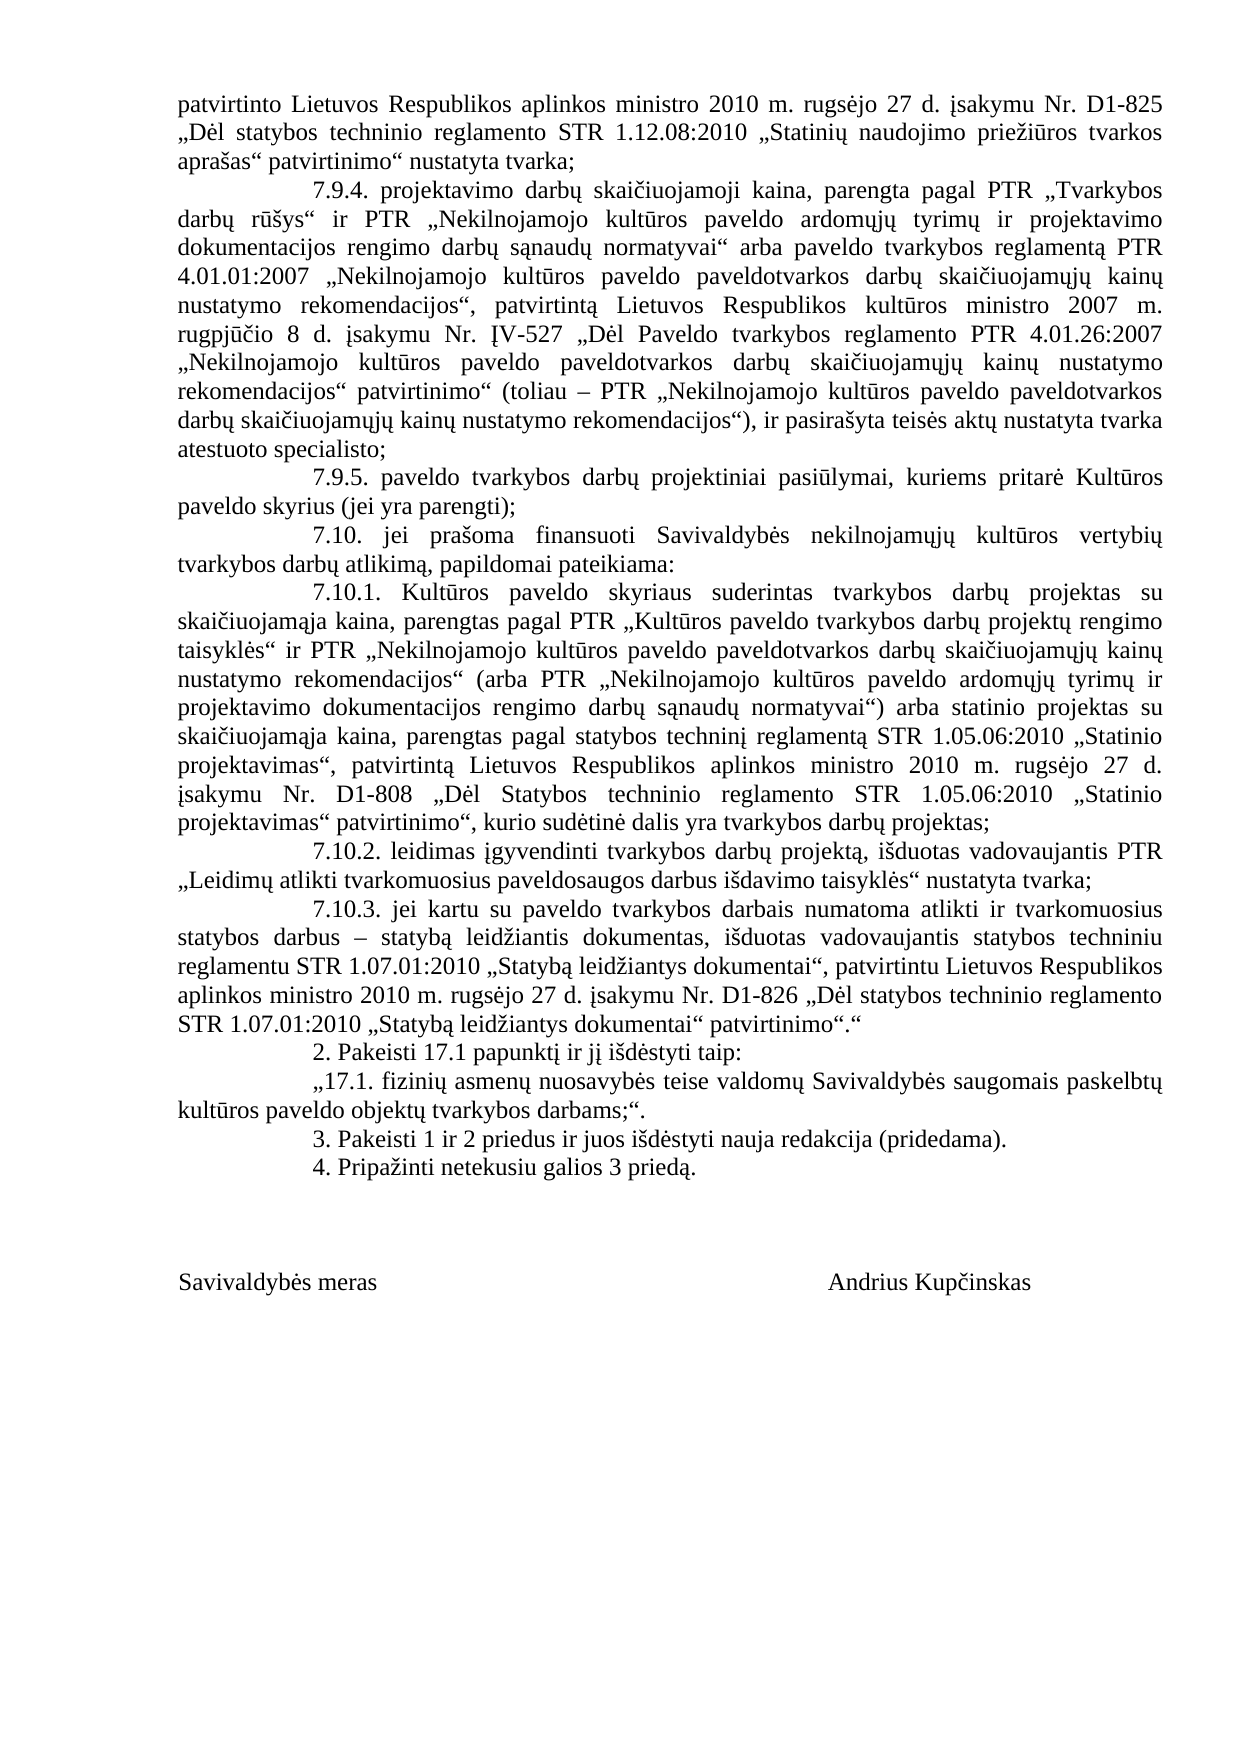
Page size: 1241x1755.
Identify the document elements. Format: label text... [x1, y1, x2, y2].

text 7.9.5. paveldo tvarkybos darbų projektiniai pasiūlymai, kuriems pritarė Kultūros paveldo skyrius (jei yra parengti); [177, 462, 1163, 520]
text 4. Pripažinti netekusiu galios 3 priedą. [177, 1152, 1163, 1181]
text „17.1. fizinių asmenų nuosavybės teise valdomų Savivaldybės saugomais paskelbtų kultūros paveldo objektų tvarkybos darbams;“. [177, 1066, 1163, 1124]
text 2. Pakeisti 17.1 papunktį ir jį išdėstyti taip: [177, 1037, 1163, 1066]
text 7.9.4. projektavimo darbų skaičiuojamoji kaina, parengta pagal PTR „Tvarkybos darbų rūšys“ ir PTR „Nekilnojamojo kultūros paveldo ardomųjų tyrimų ir projektavimo dokumentacijos rengimo darbų sąnaudų normatyvai“ arba paveldo tvarkybos reglamentą PTR 4.01.01:2007 „Nekilnojamojo kultūros paveldo paveldotvarkos darbų skaičiuojamųjų kainų nustatymo rekomendacijos“, patvirtintą Lietuvos Respublikos kultūros ministro 2007 m. rugpjūčio 8 d. įsakymu Nr. ĮV-527 „Dėl Paveldo tvarkybos reglamento PTR 4.01.26:2007 „Nekilnojamojo kultūros paveldo paveldotvarkos darbų skaičiuojamųjų kainų nustatymo rekomendacijos“ patvirtinimo“ (toliau – PTR „Nekilnojamojo kultūros paveldo paveldotvarkos darbų skaičiuojamųjų kainų nustatymo rekomendacijos“), ir pasirašyta teisės aktų nustatyta tvarka atestuoto specialisto; [177, 175, 1163, 462]
text 7.10.2. leidimas įgyvendinti tvarkybos darbų projektą, išduotas vadovaujantis PTR „Leidimų atlikti tvarkomuosius paveldosaugos darbus išdavimo taisyklės“ nustatyta tvarka; [177, 836, 1163, 894]
text 7.10.1. Kultūros paveldo skyriaus suderintas tvarkybos darbų projektas su skaičiuojamąja kaina, parengtas pagal PTR „Kultūros paveldo tvarkybos darbų projektų rengimo taisyklės“ ir PTR „Nekilnojamojo kultūros paveldo paveldotvarkos darbų skaičiuojamųjų kainų nustatymo rekomendacijos“ (arba PTR „Nekilnojamojo kultūros paveldo ardomųjų tyrimų ir projektavimo dokumentacijos rengimo darbų sąnaudų normatyvai“) arba statinio projektas su skaičiuojamąja kaina, parengtas pagal statybos techninį reglamentą STR 1.05.06:2010 „Statinio projektavimas“, patvirtintą Lietuvos Respublikos aplinkos ministro 2010 m. rugsėjo 27 d. įsakymu Nr. D1-808 „Dėl Statybos techninio reglamento STR 1.05.06:2010 „Statinio projektavimas“ patvirtinimo“, kurio sudėtinė dalis yra tvarkybos darbų projektas; [177, 577, 1163, 836]
text 7.10.3. jei kartu su paveldo tvarkybos darbais numatoma atlikti ir tvarkomuosius statybos darbus – statybą leidžiantis dokumentas, išduotas vadovaujantis statybos techniniu reglamentu STR 1.07.01:2010 „Statybą leidžiantys dokumentai“, patvirtintu Lietuvos Respublikos aplinkos ministro 2010 m. rugsėjo 27 d. įsakymu Nr. D1-826 „Dėl statybos techninio reglamento STR 1.07.01:2010 „Statybą leidžiantys dokumentai“ patvirtinimo“.“ [177, 894, 1163, 1037]
text Savivaldybės meras Andrius Kupčinskas [178, 1267, 1163, 1296]
text 3. Pakeisti 1 ir 2 priedus ir juos išdėstyti nauja redakcija (pridedama). [177, 1124, 1163, 1152]
text 7.10. jei prašoma finansuoti Savivaldybės nekilnojamųjų kultūros vertybių tvarkybos darbų atlikimą, papildomai pateikiama: [177, 520, 1163, 577]
text patvirtinto Lietuvos Respublikos aplinkos ministro 2010 m. rugsėjo 27 d. įsakymu Nr. D1-825 „Dėl statybos techninio reglamento STR 1.12.08:2010 „Statinių naudojimo priežiūros tvarkos aprašas“ patvirtinimo“ nustatyta tvarka; [177, 89, 1163, 175]
